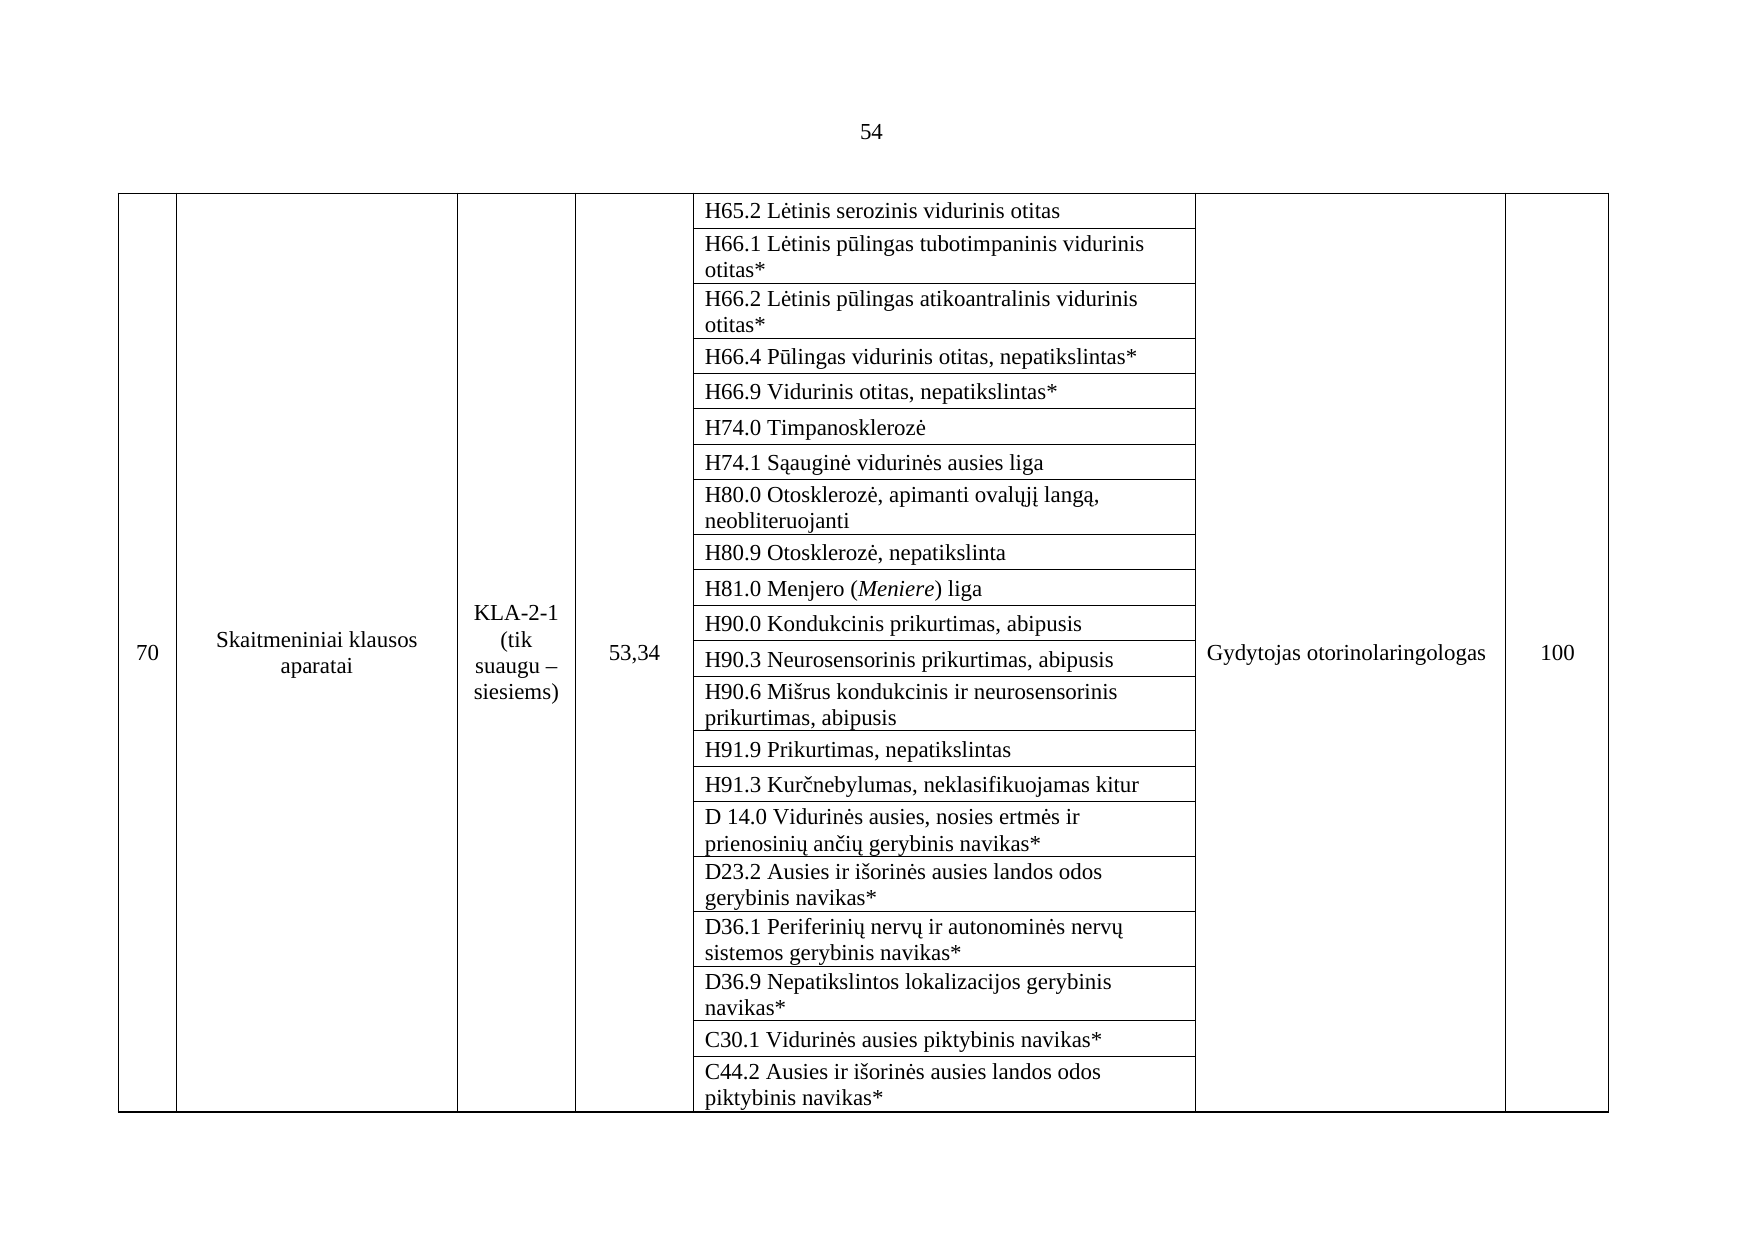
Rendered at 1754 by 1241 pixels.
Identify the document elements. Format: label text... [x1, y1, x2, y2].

table_header H65.2 Lėtinis serozinis vidurinis otitas [694, 194, 1195, 228]
table_header Skaitmeniniai klausos aparatai [177, 194, 457, 1111]
table_cell H66.9 Vidurinis otitas, nepatikslintas* [694, 374, 1195, 408]
table_header KLA-2-1 (tik suaugu –siesiems) [458, 194, 575, 1111]
table_cell H66.4 Pūlingas vidurinis otitas, nepatikslintas* [694, 339, 1195, 373]
table_cell H80.9 Otosklerozė, nepatikslinta [694, 535, 1195, 569]
table_cell H74.0 Timpanosklerozė [694, 409, 1195, 444]
table_cell C44.2 Ausies ir išorinės ausies landos odos piktybinis navikas* [694, 1057, 1195, 1111]
table_cell H81.0 Menjero (Meniere) liga [694, 570, 1195, 605]
table_header Gydytojas otorinolaringologas [1196, 194, 1505, 1111]
table_cell D 14.0 Vidurinės ausies, nosies ertmės ir prienosinių ančių gerybinis navikas* [694, 802, 1195, 856]
table_cell H90.3 Neurosensorinis prikurtimas, abipusis [694, 641, 1195, 676]
table_header 53,34 [576, 194, 693, 1111]
table_cell C30.1 Vidurinės ausies piktybinis navikas* [694, 1021, 1195, 1056]
table_cell D36.9 Nepatikslintos lokalizacijos gerybinis navikas* [694, 967, 1195, 1020]
table_cell H74.1 Sąauginė vidurinės ausies liga [694, 445, 1195, 479]
table_header 100 [1506, 194, 1608, 1111]
table_cell H90.6 Mišrus kondukcinis ir neurosensorinis prikurtimas, abipusis [694, 677, 1195, 730]
table_cell H91.3 Kurčnebylumas, neklasifikuojamas kitur [694, 767, 1195, 801]
table_header 70 [119, 194, 176, 1111]
table_cell H66.2 Lėtinis pūlingas atikoantralinis vidurinis otitas* [694, 284, 1195, 337]
table_cell H91.9 Prikurtimas, nepatikslintas [694, 731, 1195, 766]
table_cell H80.0 Otosklerozė, apimanti ovalųjį langą, neobliteruojanti [694, 480, 1195, 534]
table_cell H90.0 Kondukcinis prikurtimas, abipusis [694, 606, 1195, 640]
table_cell D23.2 Ausies ir išorinės ausies landos odos gerybinis navikas* [694, 857, 1195, 911]
table_cell D36.1 Periferinių nervų ir autonominės nervų sistemos gerybinis navikas* [694, 912, 1195, 966]
table_cell H66.1 Lėtinis pūlingas tubotimpaninis vidurinis otitas* [694, 229, 1195, 283]
